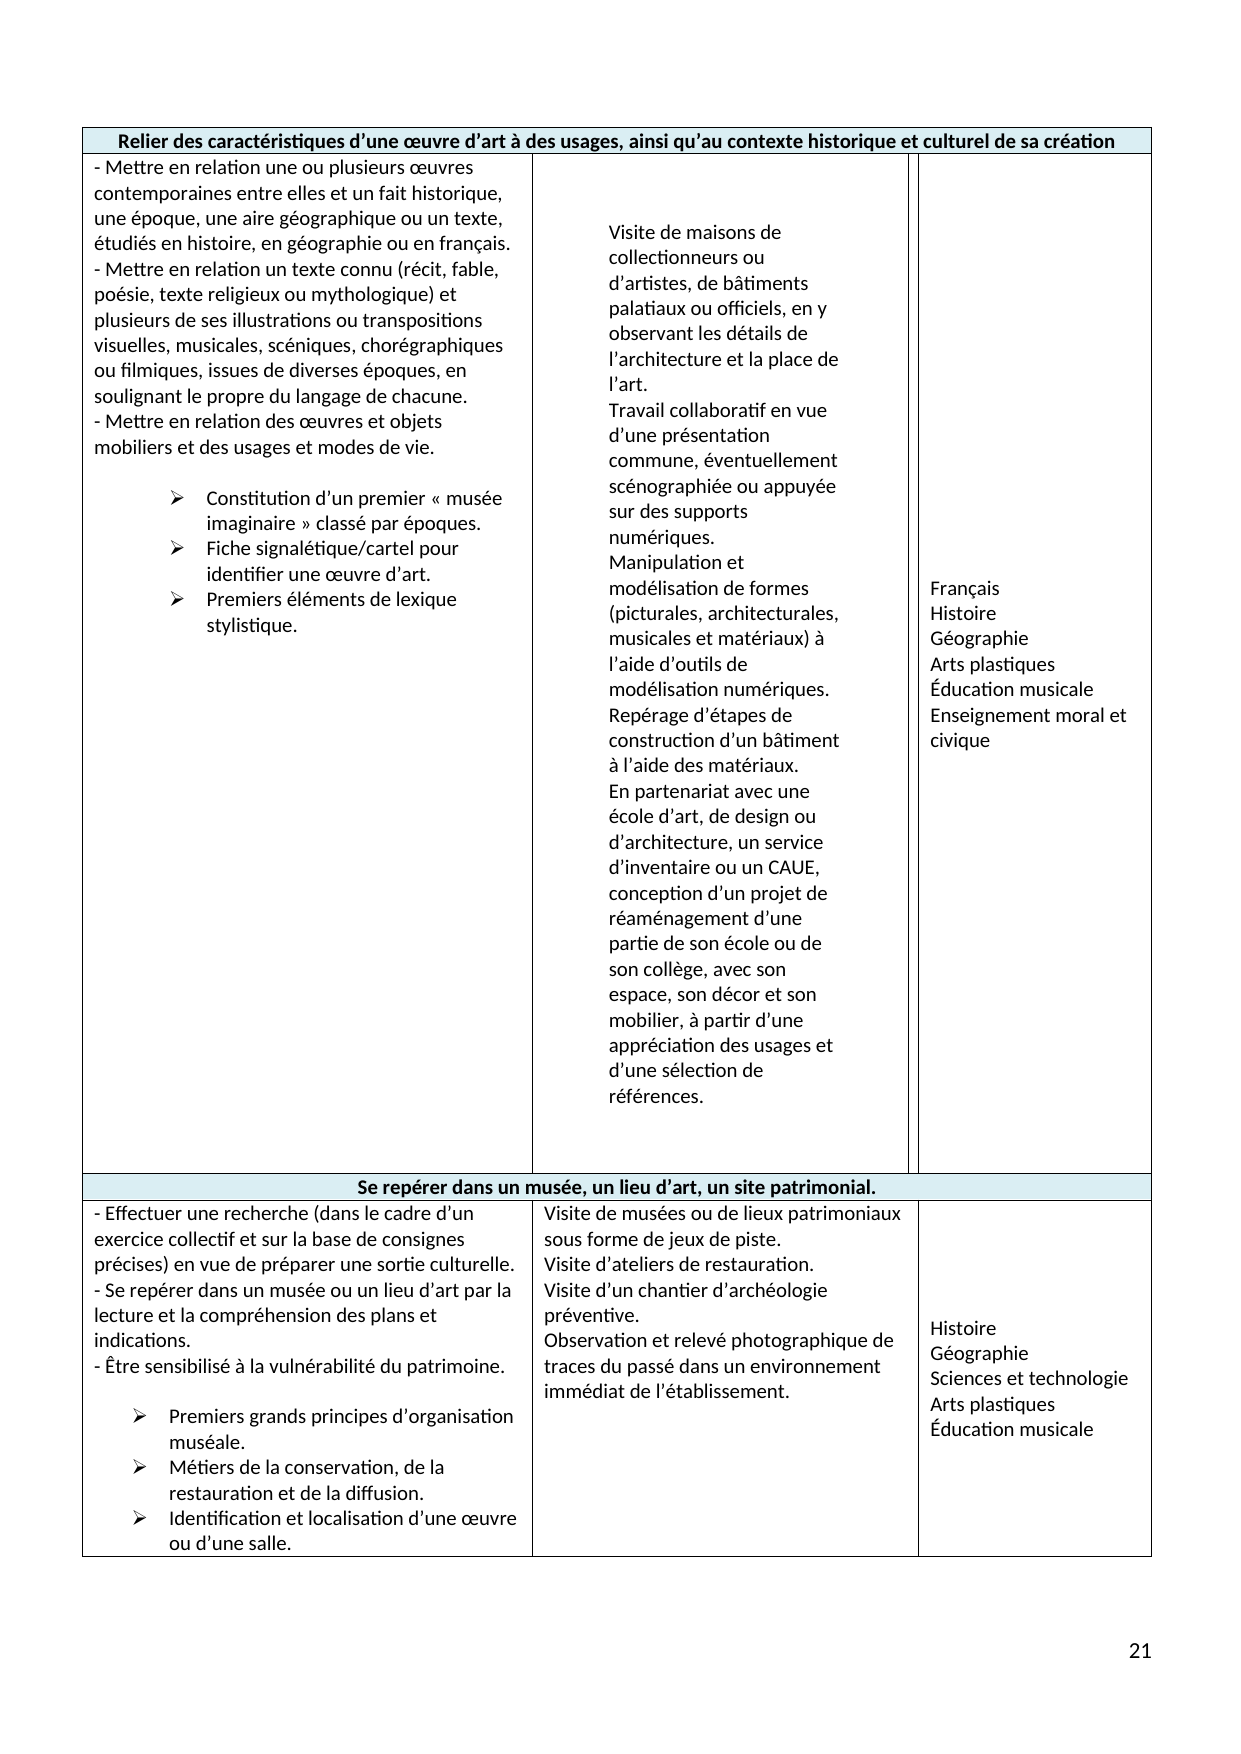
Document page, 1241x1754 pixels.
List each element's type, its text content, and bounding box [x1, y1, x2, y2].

table_cell Visite de musées ou de lieux patrimoniaux sous forme de jeux de piste. Visite d’ateliers de restauration. Visite d’un chantier d’archéologie préventive. Observation et relevé photographique de traces du passé dans un environnement immédiat de l’établissement. [533, 1201, 918, 1556]
table_cell Histoire Géographie Sciences et technologie Arts plastiques Éducation musicale [919, 1201, 1151, 1556]
table_cell - Effectuer une recherche (dans le cadre d’un exercice collectif et sur la base de consignes précises) en vue de préparer une sortie culturelle. - Se repérer dans un musée ou un lieu d’art par la lecture et la compréhension des plans et indications. - Être sensibilisé à la vulnérabilité du patrimoine. Premiers grands principes d’organisation muséale. Métiers de la conservation, de la restauration et de la diffusion. Identification et localisation d’une œuvre ou d’une salle. [83, 1201, 532, 1556]
table_cell - Mettre en relation une ou plusieurs œuvres contemporaines entre elles et un fait historique, une époque, une aire géographique ou un texte, étudiés en histoire, en géographie ou en français. - Mettre en relation un texte connu (récit, fable, poésie, texte religieux ou mythologique) et plusieurs de ses illustrations ou transpositions visuelles, musicales, scéniques, chorégraphiques ou filmiques, issues de diverses époques, en soulignant le propre du langage de chacune. - Mettre en relation des œuvres et objets mobiliers et des usages et modes de vie. Constitution d’un premier « musée imaginaire » classé par époques. Fiche signalétique/cartel pour identifier une œuvre d’art. Premiers éléments de lexique stylistique. [83, 154, 532, 1173]
table_cell Visite de maisons de collectionneurs ou d’artistes, de bâtiments palatiaux ou officiels, en y observant les détails de l’architecture et la place de l’art. Travail collaboratif en vue d’une présentation commune, éventuellement scénographiée ou appuyée sur des supports numériques. Manipulation et modélisation de formes (picturales, architecturales, musicales et matériaux) à l’aide d’outils de modélisation numériques. Repérage d’étapes de construction d’un bâtiment à l’aide des matériaux. En partenariat avec une école d’art, de design ou d’architecture, un service d’inventaire ou un CAUE, conception d’un projet de réaménagement d’une partie de son école ou de son collège, avec son espace, son décor et son mobilier, à partir d’une appréciation des usages et d’une sélection de références. [533, 154, 908, 1173]
table_cell Se repérer dans un musée, un lieu d’art, un site patrimonial. [83, 1174, 1151, 1199]
table_cell Français Histoire Géographie Arts plastiques Éducation musicale Enseignement moral et civique [919, 154, 1151, 1173]
table_header Relier des caractéristiques d’une œuvre d’art à des usages, ainsi qu’au contexte historique et culturel de sa création [83, 128, 1151, 153]
